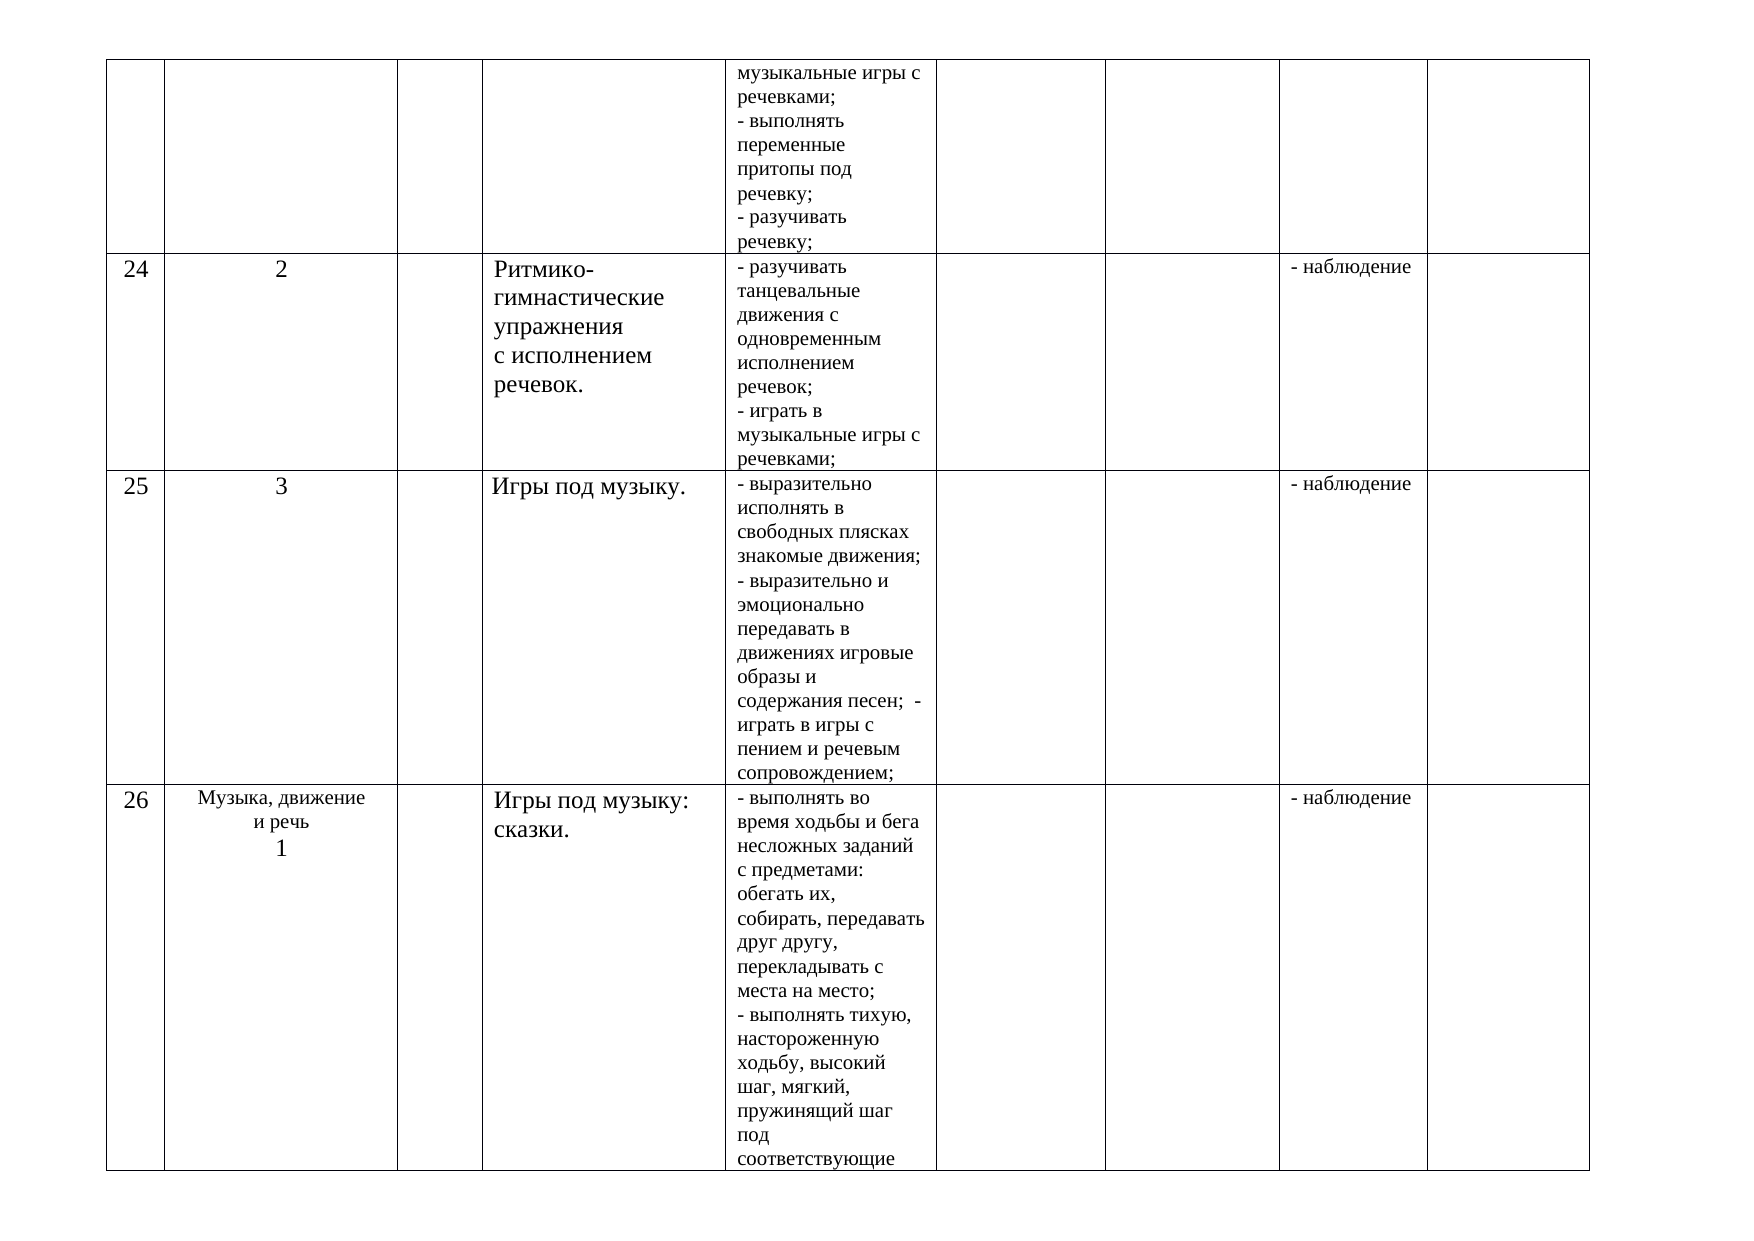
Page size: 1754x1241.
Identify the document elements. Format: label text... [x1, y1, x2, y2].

table_cell [483, 60, 725, 253]
table_cell [1428, 254, 1589, 470]
table_cell - выразительно исполнять в свободных плясках знакомые движения; - выразительно и эмоционально передавать в движениях игровые образы и содержания песен; - играть в игры с пением и речевым сопровождением; [726, 471, 936, 784]
table_cell [165, 60, 397, 253]
table_cell [1428, 60, 1589, 253]
table_cell Ритмико- гимнастические упражнения с исполнением речевок. [483, 254, 725, 470]
table_cell [937, 254, 1105, 470]
table_cell [1428, 785, 1589, 1170]
table_cell [937, 60, 1105, 253]
table_cell Музыка, движение и речь 1 [165, 785, 397, 1170]
table_cell - разучивать танцевальные движения с одновременным исполнением речевок; - играть в музыкальные игры с речевками; [726, 254, 936, 470]
table_cell музыкальные игры с речевками; - выполнять переменные притопы под речевку; - разучивать речевку; [726, 60, 936, 253]
table_cell - выполнять во время ходьбы и бега несложных заданий с предметами: обегать их, собирать, передавать друг другу, перекладывать с места на место; - выполнять тихую, настороженную ходьбу, высокий шаг, мягкий, пружинящий шаг под соответствующие [726, 785, 936, 1170]
table_cell [1106, 60, 1279, 253]
table_cell [107, 60, 164, 253]
table_cell 24 [107, 254, 164, 470]
table_cell Игры под музыку. [483, 471, 725, 784]
table_cell [937, 785, 1105, 1170]
table_cell [1106, 785, 1279, 1170]
table_cell [398, 471, 482, 784]
table_cell - наблюдение [1280, 254, 1427, 470]
table_cell [1280, 60, 1427, 253]
table_cell 3 [165, 471, 397, 784]
table_cell - наблюдение [1280, 785, 1427, 1170]
table_cell [398, 785, 482, 1170]
table_cell [1106, 471, 1279, 784]
table_cell [398, 254, 482, 470]
table_cell Игры под музыку: сказки. [483, 785, 725, 1170]
table_cell 2 [165, 254, 397, 470]
table_cell 25 [107, 471, 164, 784]
table_cell [1428, 471, 1589, 784]
table_cell [937, 471, 1105, 784]
table_cell 26 [107, 785, 164, 1170]
table_cell [398, 60, 482, 253]
table_cell - наблюдение [1280, 471, 1427, 784]
table_cell [1106, 254, 1279, 470]
